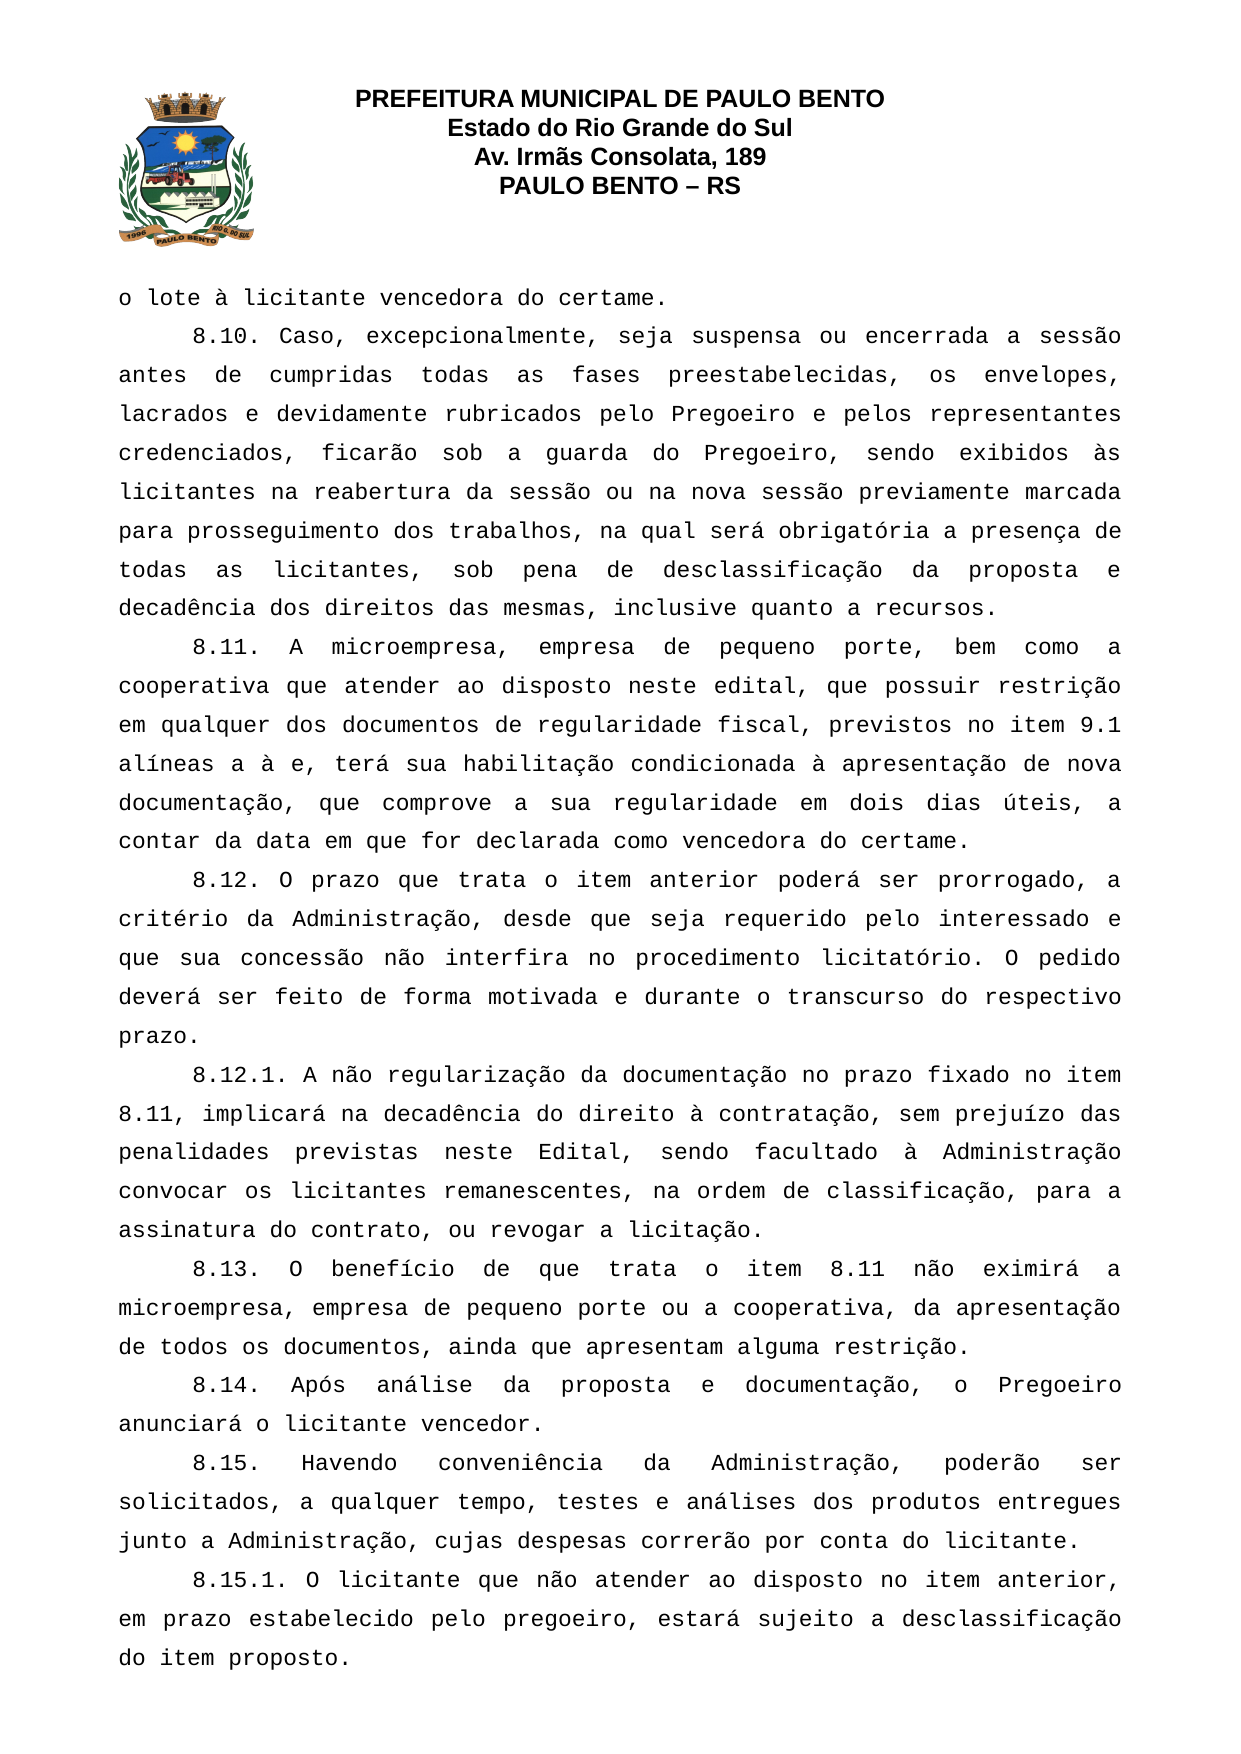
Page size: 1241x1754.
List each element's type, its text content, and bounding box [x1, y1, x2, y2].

text 8.12.1. A não regularização da documentação no prazo fixado no item 8.11, implicará na decadência do direito à contratação, sem prejuízo das penalidades previstas neste Edital, sendo facultado à Administração convocar os licitantes remanescentes, na ordem de classificação, para a assinatura do contrato, ou revogar a licitação. [118, 1063, 1122, 1244]
text 8.13. O benefício de que trata o item 8.11 não eximirá a microempresa, empresa de pequeno porte ou a cooperativa, da apresentação de todos os documentos, ainda que apresentam alguma restrição. [118, 1257, 1122, 1361]
text 8.12. O prazo que trata o item anterior poderá ser prorrogado, a critério da Administração, desde que seja requerido pelo interessado e que sua concessão não interfira no procedimento licitatório. O pedido deverá ser feito de forma motivada e durante o transcurso do respectivo prazo. [118, 869, 1122, 1050]
text 8.15.1. O licitante que não atender ao disposto no item anterior, em prazo estabelecido pelo pregoeiro, estará sujeito a desclassificação do item proposto. [118, 1568, 1122, 1672]
text 8.10. Caso, excepcionalmente, seja suspensa ou encerrada a sessão antes de cumpridas todas as fases preestabelecidas, os envelopes, lacrados e devidamente rubricados pelo Pregoeiro e pelos representantes credenciados, ficarão sob a guarda do Pregoeiro, sendo exibidos às licitantes na reabertura da sessão ou na nova sessão previamente marcada para prosseguimento dos trabalhos, na qual será obrigatória a presença de todas as licitantes, sob pena de desclassificação da proposta e decadência dos direitos das mesmas, inclusive quanto a recursos. [118, 325, 1122, 623]
text 8.15. Havendo conveniência da Administração, poderão ser solicitados, a qualquer tempo, testes e análises dos produtos entregues junto a Administração, cujas despesas correrão por conta do licitante. [118, 1452, 1122, 1555]
text 8.11. A microempresa, empresa de pequeno porte, bem como a cooperativa que atender ao disposto neste edital, que possuir restrição em qualquer dos documentos de regularidade fiscal, previstos no item 9.1 alíneas a à e, terá sua habilitação condicionada à apresentação de nova documentação, que comprove a sua regularidade em dois dias úteis, a contar da data em que for declarada como vencedora do certame. [118, 636, 1122, 856]
text 8.14. Após análise da proposta e documentação, o Pregoeiro anunciará o licitante vencedor. [118, 1374, 1122, 1439]
text o lote à licitante vencedora do certame. [118, 286, 1122, 312]
